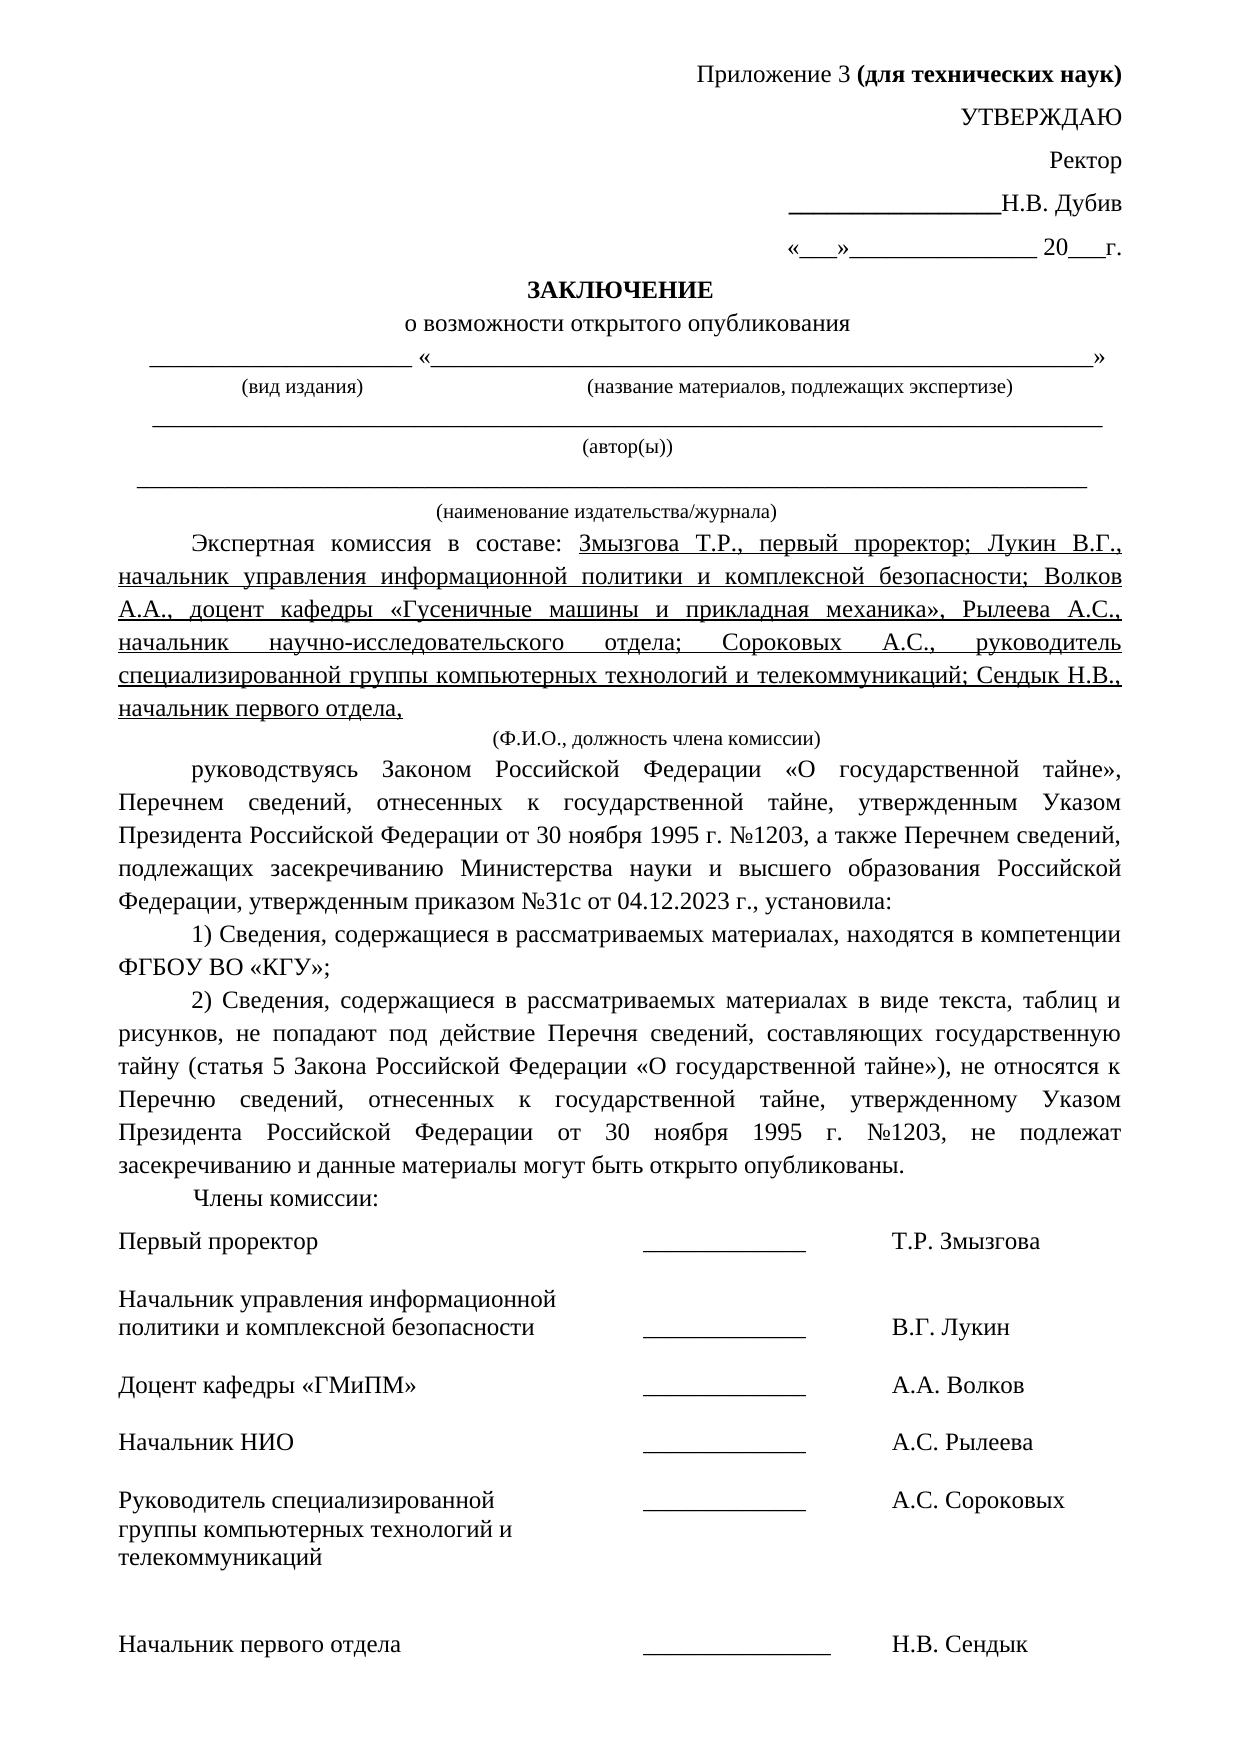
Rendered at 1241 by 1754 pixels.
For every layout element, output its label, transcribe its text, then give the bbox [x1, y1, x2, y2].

table_cell Начальник НИО [118, 1399, 643, 1485]
text (наименование издательства/журнала) [118, 495, 1122, 524]
text УТВЕРЖДАЮ [118, 102, 1122, 131]
table_cell Начальник первого отдела [118, 1600, 643, 1657]
text (вид издания) (название материалов, подлежащих экспертизе) [118, 374, 1122, 398]
text начальник первого отдела, [118, 687, 1122, 722]
text руководствуясь Законом Российской Федерации «О государственной тайне», Перечнем сведений, отнесенных к государственной тайне, утвержденным Указом Президента Российской Федерации от 30 ноября 1995 г. №1203, а также Перечнем сведений, подлежащих засекречиванию Министерства науки и высшего образования Российской Федерации, утвержденным приказом №31с от 04.12.2023 г., установила: [118, 754, 1122, 914]
text _________________Н.В. Дубив [118, 188, 1122, 217]
table_header Первый проректор [118, 1226, 643, 1284]
text о возможности открытого опубликования [118, 308, 1122, 336]
text «___»_______________ 20___г. [118, 232, 1122, 260]
text (автор(ы)) [118, 434, 1122, 458]
text Ректор [118, 145, 1122, 174]
text ____________________________________________________________________________ [118, 462, 1122, 491]
table_cell А.С. Сороковых [892, 1485, 1123, 1600]
text (Ф.И.О., должность члена комиссии) [118, 726, 1122, 750]
text ____________________________________________________________________________ [118, 401, 1122, 430]
text 1) Сведения, содержащиеся в рассматриваемых материалах, находятся в компетенции ФГБОУ ВО «КГУ»; [118, 919, 1122, 981]
table_header _____________ [643, 1226, 892, 1284]
table_cell _____________ [643, 1341, 892, 1399]
table_cell _______________ [643, 1600, 892, 1657]
text _____________________ «_____________________________________________________» [118, 341, 1122, 369]
table_cell А.А. Волков [892, 1341, 1123, 1399]
table_cell В.Г. Лукин [892, 1284, 1123, 1341]
text Экспертная комиссия в составе: Змызгова Т.Р., первый проректор; Лукин В.Г., начальник управления информационной политики и комплексной безопасности; Волков [118, 528, 1122, 586]
table_cell Руководитель специализированной группы компьютерных технологий и телекоммуникаций [118, 1485, 643, 1600]
text специализированной группы компьютерных технологий и телекоммуникаций; Сендык Н.В., [118, 653, 1122, 685]
table_cell А.С. Рылеева [892, 1399, 1123, 1485]
text 2) Сведения, содержащиеся в рассматриваемых материалах в виде текста, таблиц и рисунков, не попадают под действие Перечня сведений, составляющих государственную тайну (статья 5 Закона Российской Федерации «О государственной тайне»), не относятся к Перечню сведений, отнесенных к государственной тайне, утвержденному Указом Президента Российской Федерации от 30 ноября 1995 г. №1203, не подлежат засекречиванию и данные материалы могут быть открыто опубликованы. [118, 985, 1122, 1179]
table_cell _____________ [643, 1399, 892, 1485]
table_cell Начальник управления информационной политики и комплексной безопасности [118, 1284, 643, 1341]
table_cell Н.В. Сендык [892, 1600, 1123, 1657]
table_cell Доцент кафедры «ГМиПМ» [118, 1341, 643, 1399]
text начальник научно-исследовательского отдела; Сороковых А.С., руководитель [118, 621, 1122, 652]
text ЗАКЛЮЧЕНИЕ [118, 275, 1122, 303]
text Приложение 3 (для технических наук) [118, 59, 1122, 88]
table_cell _____________ [643, 1485, 892, 1600]
table_header Т.Р. Змызгова [892, 1226, 1123, 1284]
text А.А., доцент кафедры «Гусеничные машины и прикладная механика», Рылеева А.С., [118, 587, 1122, 619]
table_cell _____________ [643, 1284, 892, 1341]
text Члены комиссии: [120, 1183, 1122, 1212]
